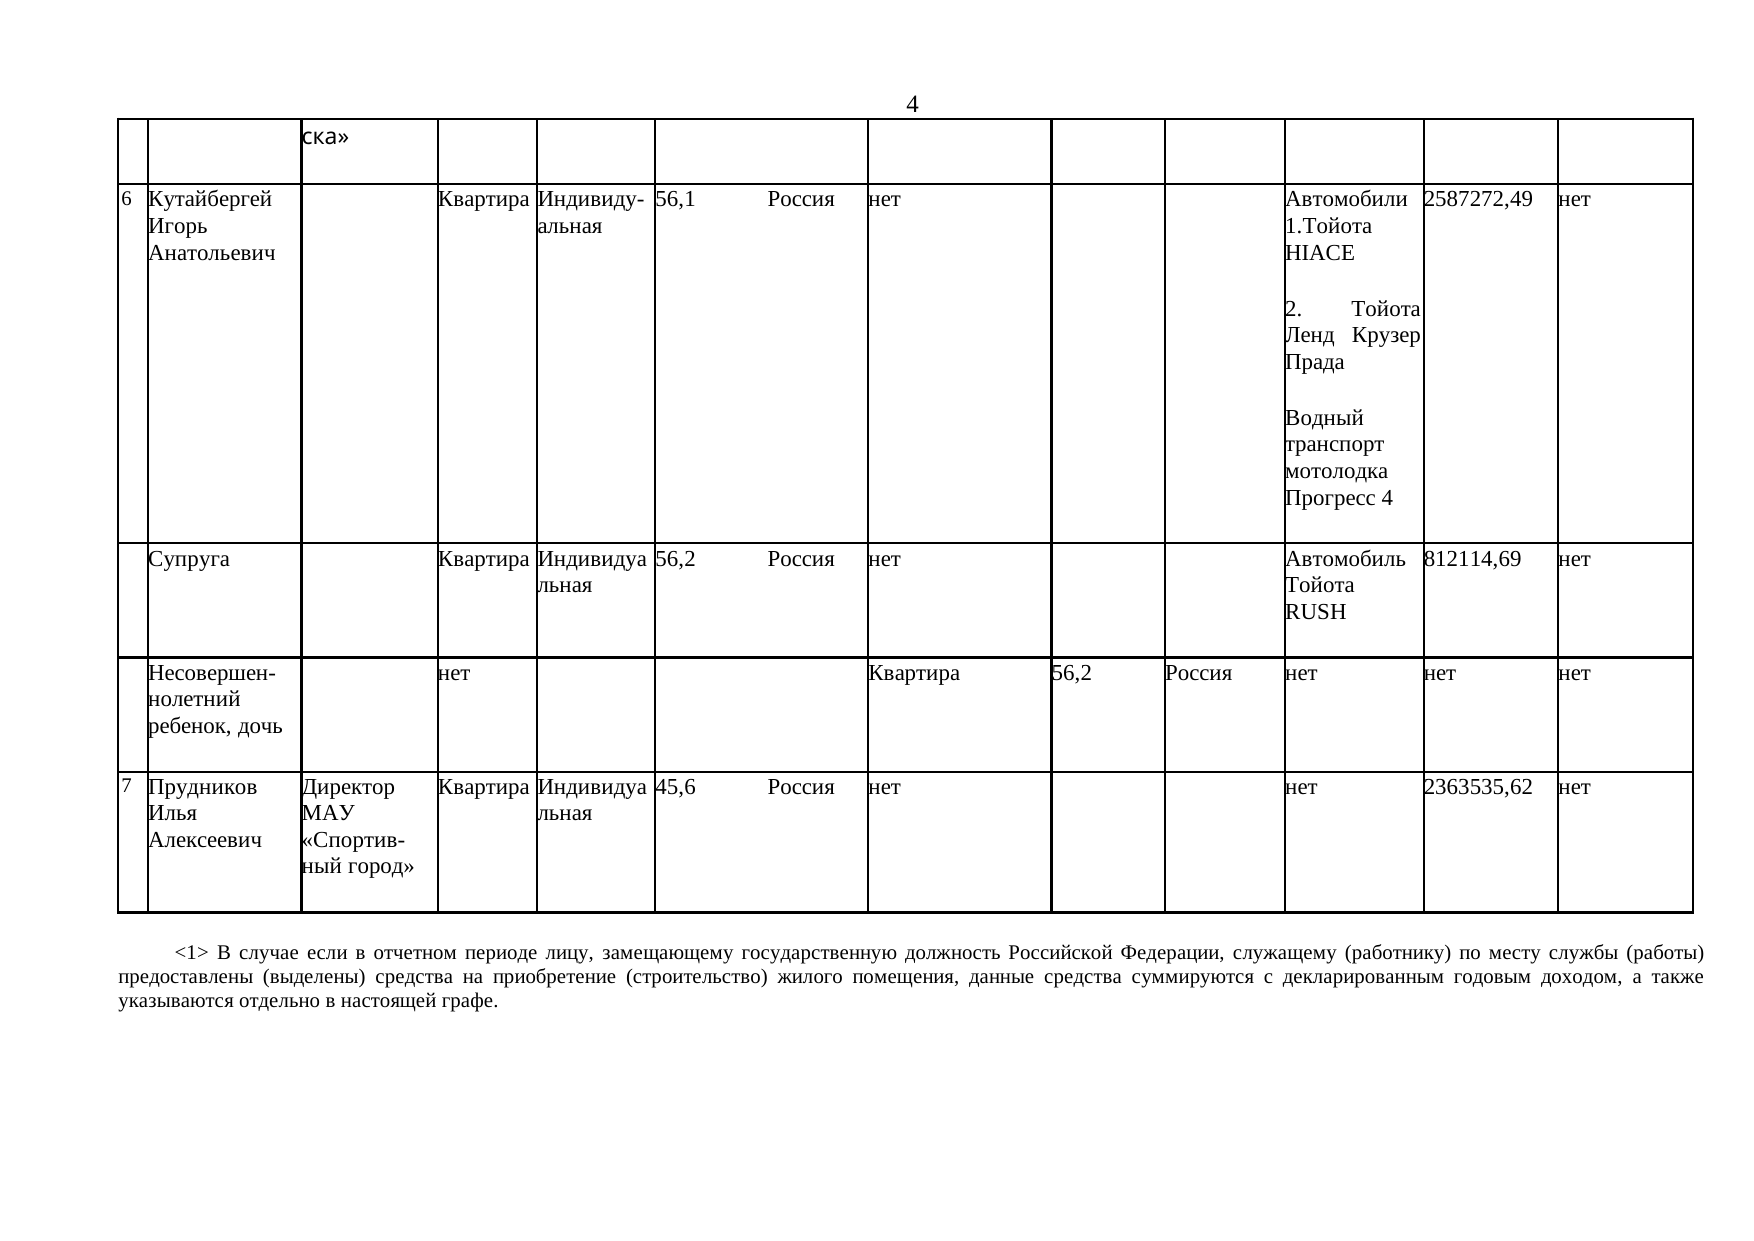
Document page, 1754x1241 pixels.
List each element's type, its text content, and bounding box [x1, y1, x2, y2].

table_cell 6 [119, 185, 147, 542]
table_cell 2363535,62 [1425, 773, 1557, 911]
table_cell [303, 544, 437, 656]
table_cell [1559, 120, 1692, 183]
table_cell 56,1 [656, 185, 767, 542]
table_cell [767, 914, 868, 940]
table_cell [767, 120, 867, 183]
table_cell [439, 120, 536, 183]
table_cell [1053, 773, 1164, 911]
table_cell [1166, 120, 1284, 183]
table_cell [1053, 185, 1164, 542]
table_cell Квартира [439, 185, 536, 542]
table_cell 56,2 [1053, 659, 1164, 771]
table_cell [1558, 914, 1693, 940]
table_cell 56,2 [656, 544, 767, 656]
table_cell [1051, 914, 1165, 940]
table_cell [119, 659, 147, 771]
table_cell нет [1559, 544, 1692, 656]
table_cell Россия [1166, 659, 1284, 771]
table_cell [303, 659, 437, 771]
table_cell [537, 914, 655, 940]
table_cell Индивидуальная [538, 544, 654, 656]
table_cell Автомобиль Тойота RUSH [1286, 544, 1423, 656]
table_cell 45,6 [656, 773, 767, 911]
table_cell нет [869, 544, 1050, 656]
table_cell [868, 914, 1051, 940]
table_cell нет [869, 773, 1050, 911]
table_cell [538, 659, 654, 771]
table_cell [1053, 120, 1164, 183]
table_cell [1166, 544, 1284, 656]
table_cell [767, 659, 867, 771]
table_cell Прудников Илья Алексеевич [149, 773, 300, 911]
table_cell Автомобили 1.Тойота HIACE 2. Тойота Ленд Крузер Прада Водный транспорт мотолодка Прогресс 4 [1286, 185, 1423, 542]
table_cell [1424, 914, 1558, 940]
table_cell нет [869, 185, 1050, 542]
table_cell [656, 659, 767, 771]
table_cell [149, 120, 300, 183]
table_cell [303, 185, 437, 542]
table_cell Индивидуальная [538, 773, 654, 911]
table_cell [1165, 914, 1285, 940]
table_cell Россия [767, 773, 867, 911]
table_cell Супруга [149, 544, 300, 656]
table_cell [1285, 914, 1423, 940]
table_cell [869, 120, 1050, 183]
table_cell Индивиду-альная [538, 185, 654, 542]
table_cell [148, 914, 301, 940]
table_cell [656, 120, 767, 183]
table_cell 7 [119, 773, 147, 911]
table_cell [438, 914, 537, 940]
table_cell [1166, 773, 1284, 911]
table_cell нет [1559, 659, 1692, 771]
table_cell Россия [767, 185, 867, 542]
table_cell Квартира [869, 659, 1050, 771]
table_cell [1286, 120, 1423, 183]
table_cell Квартира [439, 544, 536, 656]
table_cell [119, 544, 147, 656]
table_cell 2587272,49 [1425, 185, 1557, 542]
table_cell Россия [767, 544, 867, 656]
table_cell [655, 914, 762, 940]
table_cell 812114,69 [1425, 544, 1557, 656]
table_cell нет [439, 659, 536, 771]
table_cell нет [1425, 659, 1557, 771]
table_cell [1425, 120, 1557, 183]
table_cell ска» [303, 120, 437, 183]
table_cell нет [1286, 773, 1423, 911]
table_cell [301, 914, 438, 940]
table_cell [538, 120, 654, 183]
table_cell Квартира [439, 773, 536, 911]
table_cell [118, 914, 148, 940]
table_cell [1166, 185, 1284, 542]
table_cell Директор МАУ «Спортив-ный город» [303, 773, 437, 911]
table_cell Несовершен-нолетний ребенок, дочь [149, 659, 300, 771]
table_cell [119, 120, 147, 183]
table_cell [1053, 544, 1164, 656]
table_cell нет [1559, 773, 1692, 911]
table_cell нет [1286, 659, 1423, 771]
text <1> В случае если в отчетном периоде лицу, замещающему государственную должность Российской Федерации, служащему (работнику) по месту службы (работы) предоставлены (выделены) средства на приобретение (строительство) жилого помещения, данные средства суммируются с декларированным годовым доходом, а также указываются отдельно в настоящей графе. [118, 940, 1706, 1012]
table_cell нет [1559, 185, 1692, 542]
table_cell [762, 914, 767, 940]
table_cell Кутайбергей Игорь Анатольевич [149, 185, 300, 542]
